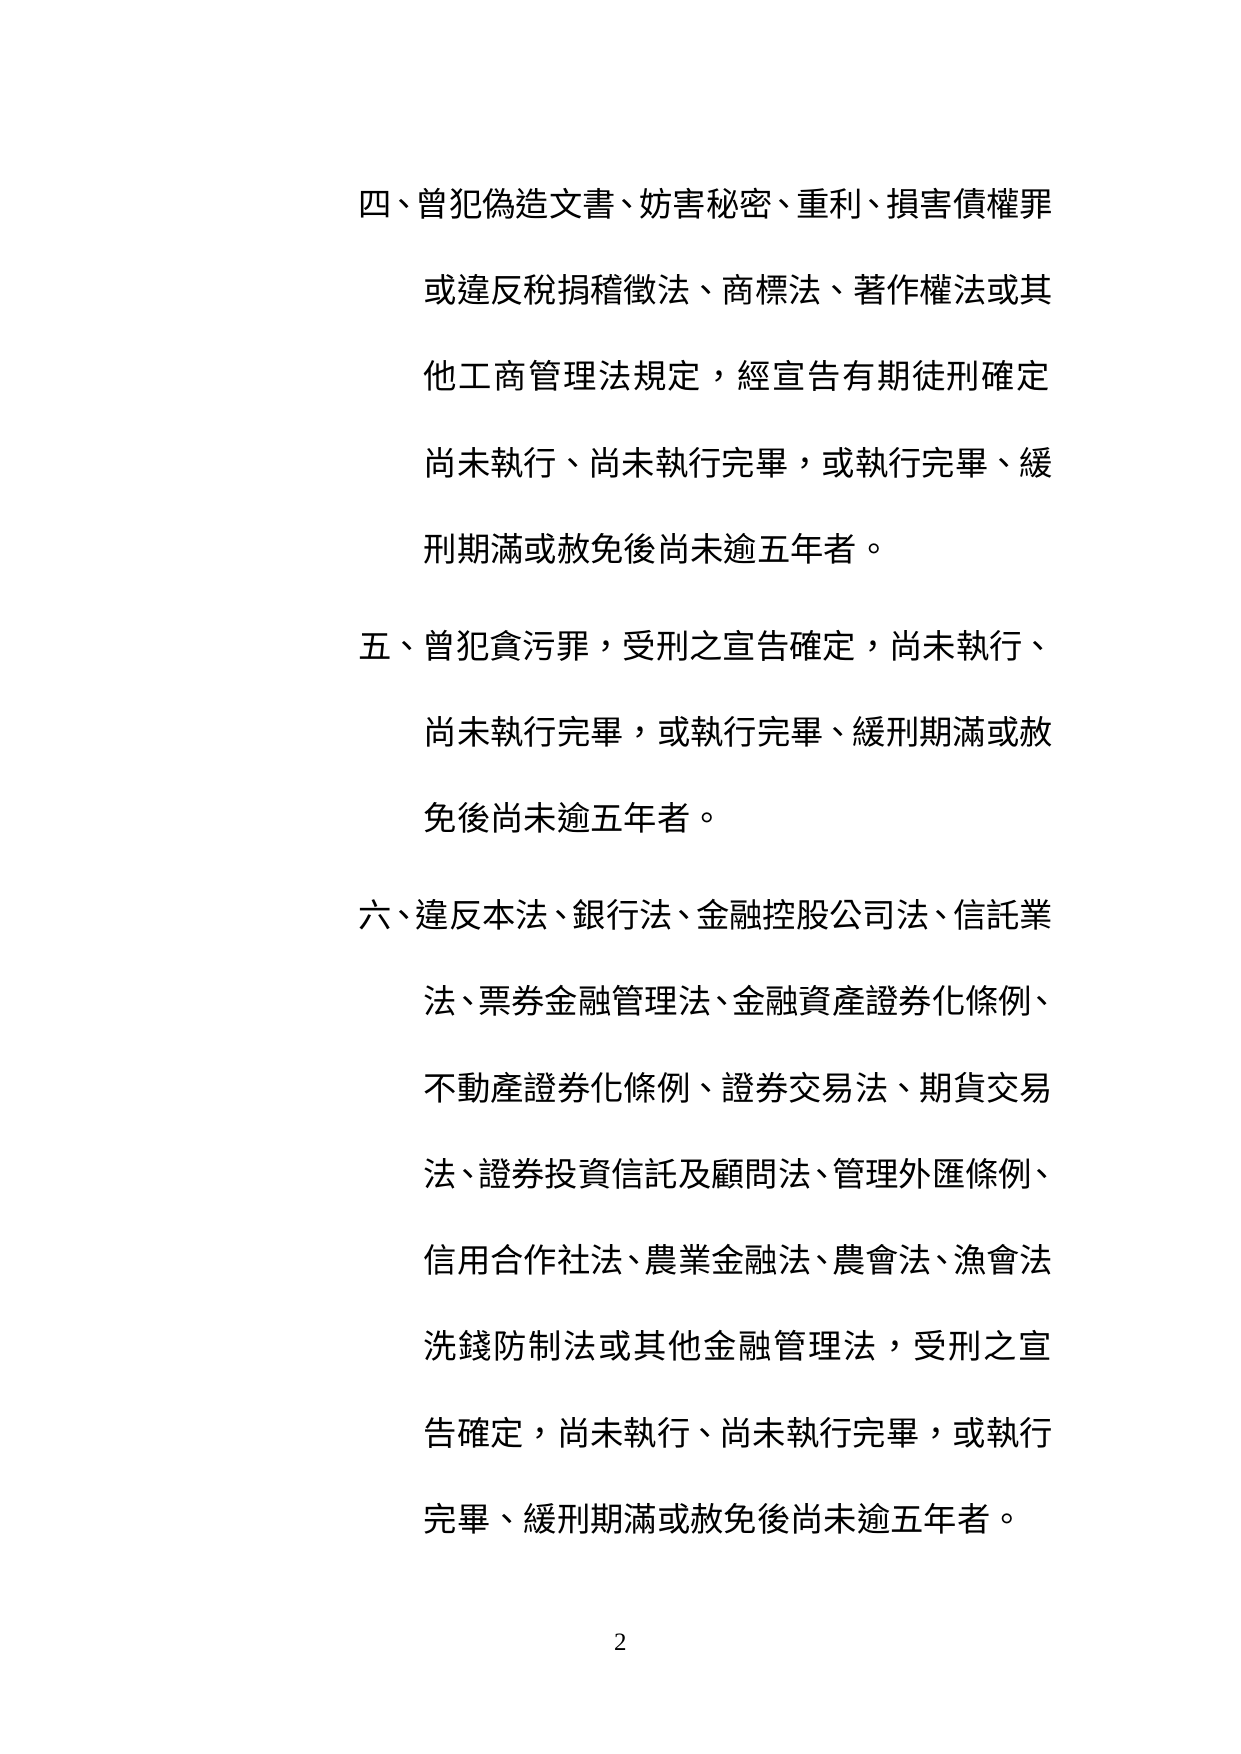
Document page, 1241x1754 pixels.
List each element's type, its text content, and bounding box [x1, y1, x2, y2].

text 四、曾犯偽造文書、妨害秘密、重利、損害債權罪或違反稅捐稽徵法、商標法、著作權法或其他工商管理法規定，經宣告有期徒刑確定，尚未執行、尚未執行完畢，或執行完畢、緩刑期滿或赦免後尚未逾五年者。 [359, 164, 1053, 584]
text 六、違反本法、銀行法、金融控股公司法、信託業法、票券金融管理法、金融資產證券化條例、不動產證券化條例、證券交易法、期貨交易法、證券投資信託及顧問法、管理外匯條例、信用合作社法、農業金融法、農會法、漁會法、洗錢防制法或其他金融管理法，受刑之宣告確定，尚未執行、尚未執行完畢，或執行完畢、緩刑期滿或赦免後尚未逾五年者。 [359, 876, 1053, 1554]
text 五、曾犯貪污罪，受刑之宣告確定，尚未執行、尚未執行完畢，或執行完畢、緩刑期滿或赦免後尚未逾五年者。 [359, 606, 1053, 854]
